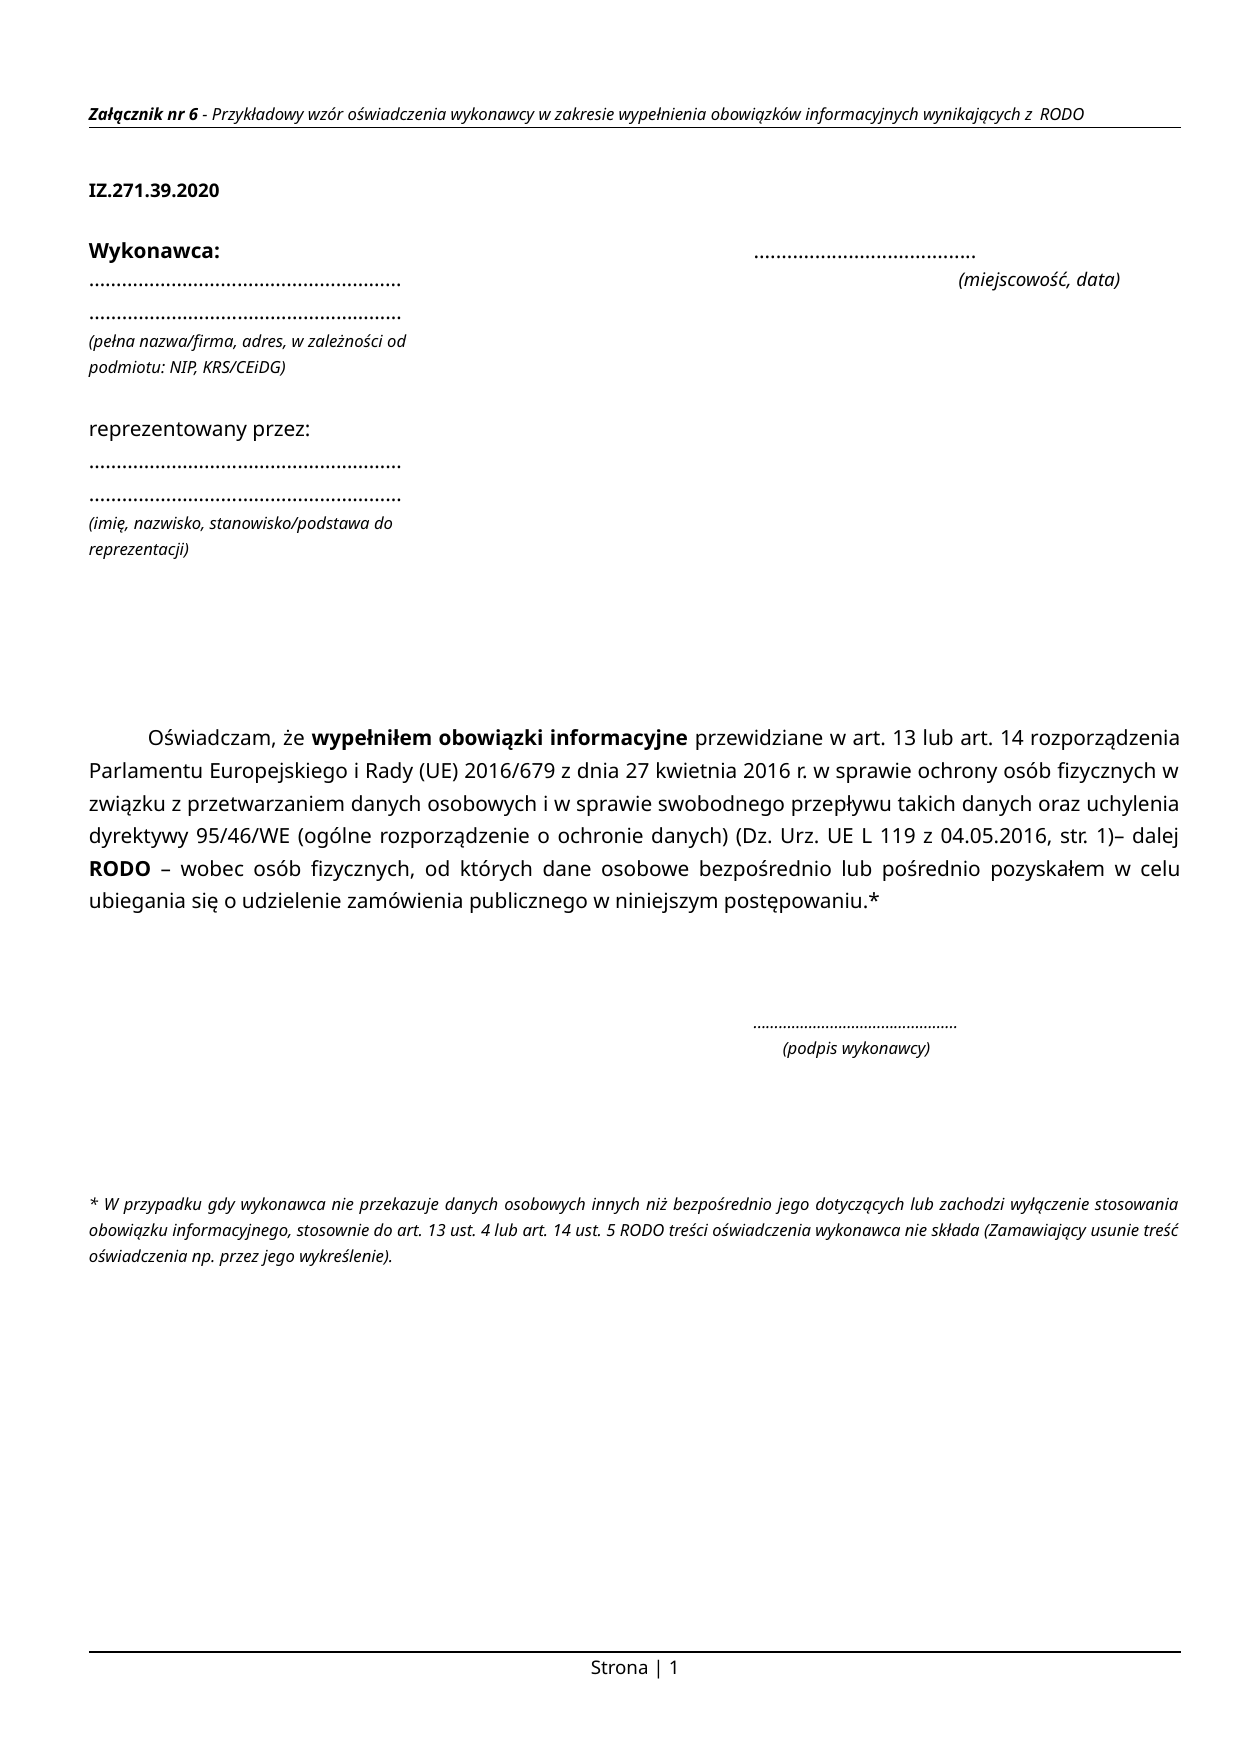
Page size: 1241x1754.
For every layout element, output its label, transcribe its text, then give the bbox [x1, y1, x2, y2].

text ………………………………………………… [89, 447, 428, 475]
text IZ.271.39.2020 [89, 177, 1181, 203]
text (pełna nazwa/firma, adres, w zależności od podmiotu: NIP, KRS/CEiDG) [89, 329, 428, 378]
text reprezentowany przez: [89, 414, 428, 442]
text ………………………………………………… (miejscowość, data) [88, 264, 1181, 293]
text Oświadczam, że wypełniłem obowiązki informacyjne przewidziane w art. 13 lub art. 14 rozporządzenia Parlamentu Europejskiego i Rady (UE) 2016/679 z dnia 27 kwietnia 2016 r. w sprawie ochrony osób fizycznych w związku z przetwarzaniem danych osobowych i w sprawie swobodnego przepływu takich danych oraz uchylenia dyrektywy 95/46/WE (ogólne rozporządzenie o ochronie danych) (Dz. Urz. UE L 119 z 04.05.2016, str. 1)– dalej RODO – wobec osób fizycznych, od których dane osobowe bezpośrednio lub pośrednio pozyskałem w celu ubiegania się o udzielenie zamówienia publicznego w niniejszym postępowaniu.* [89, 723, 1181, 915]
text ………………………………………………… [89, 479, 428, 508]
text (podpis wykonawcy) [783, 1036, 1181, 1059]
text ………………………………………………… [89, 297, 428, 325]
text * W przypadku gdy wykonawca nie przekazuje danych osobowych innych niż bezpośrednio jego dotyczących lub zachodzi wyłączenie stosowania obowiązku informacyjnego, stosownie do art. 13 ust. 4 lub art. 14 ust. 5 RODO treści oświadczenia wykonawca nie składa (Zamawiający usunie treść oświadczenia np. przez jego wykreślenie). [89, 1193, 1181, 1267]
text ………………………………………… [753, 1010, 1181, 1033]
text Wykonawca: ........................................ [89, 236, 1181, 264]
text (imię, nazwisko, stanowisko/podstawa do reprezentacji) [89, 512, 428, 561]
